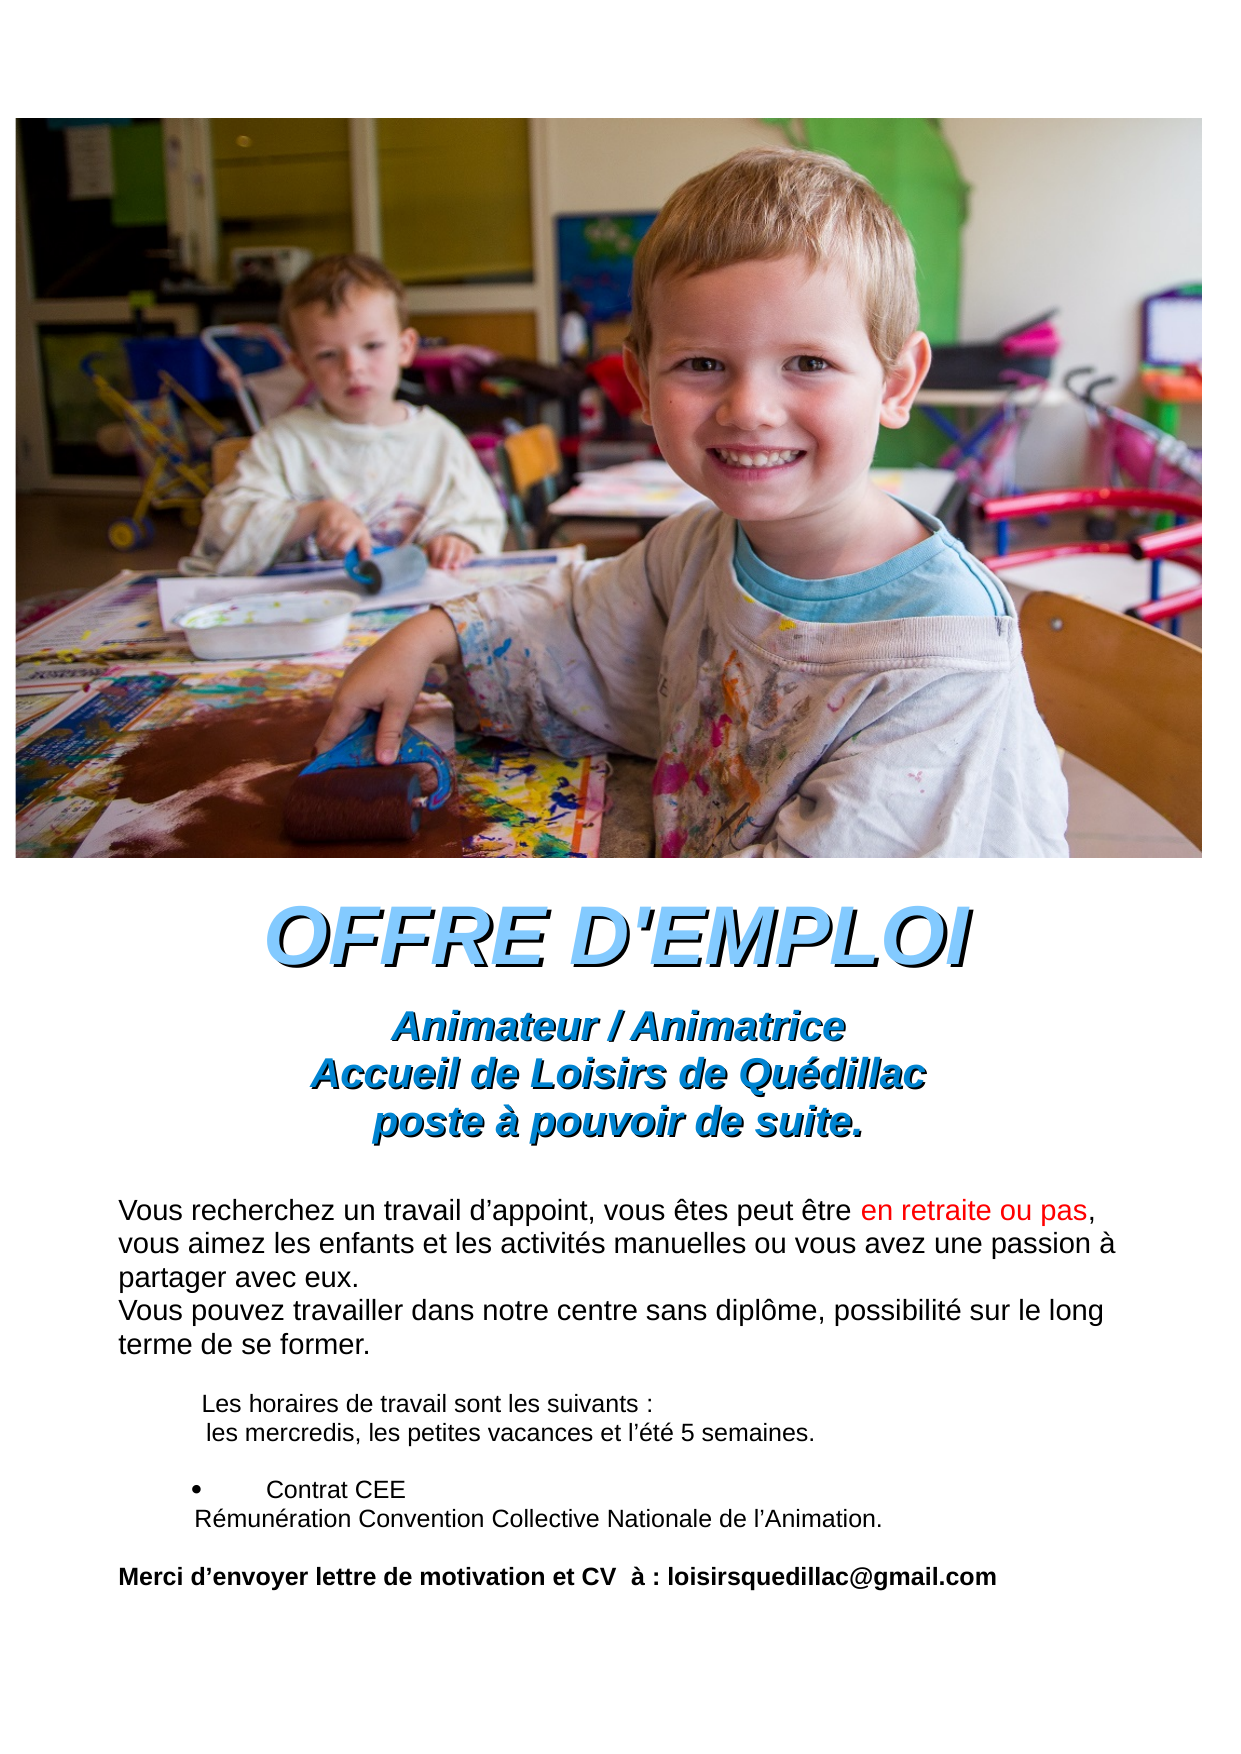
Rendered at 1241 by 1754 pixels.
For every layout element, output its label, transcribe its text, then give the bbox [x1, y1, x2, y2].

text Vous recherchez un travail d’appoint, vous êtes peut être en retraite ou pas, vous aimez les enfants et les activités manuelles ou vous avez une passion à partager avec eux. [118, 1193, 1122, 1293]
list Contrat CEE [192, 1475, 1122, 1504]
text OFFRE D'EMPLOI [118, 886, 1122, 982]
text les mercredis, les petites vacances et l’été 5 semaines. [192, 1418, 1122, 1447]
text Rémunération Convention Collective Nationale de l’Animation. [118, 1504, 1122, 1533]
text Animateur / Animatrice [118, 1001, 1122, 1049]
text Vous pouvez travailler dans notre centre sans diplôme, possibilité sur le long terme de se former. [118, 1293, 1122, 1360]
text Les horaires de travail sont les suivants : [118, 1389, 1122, 1418]
picture [15, 118, 1202, 858]
text Merci d’envoyer lettre de motivation et CV à : loisirsquedillac@gmail.com [118, 1562, 1122, 1590]
text Accueil de Loisirs de Quédillac [118, 1049, 1122, 1097]
text poste à pouvoir de suite. [118, 1097, 1122, 1145]
